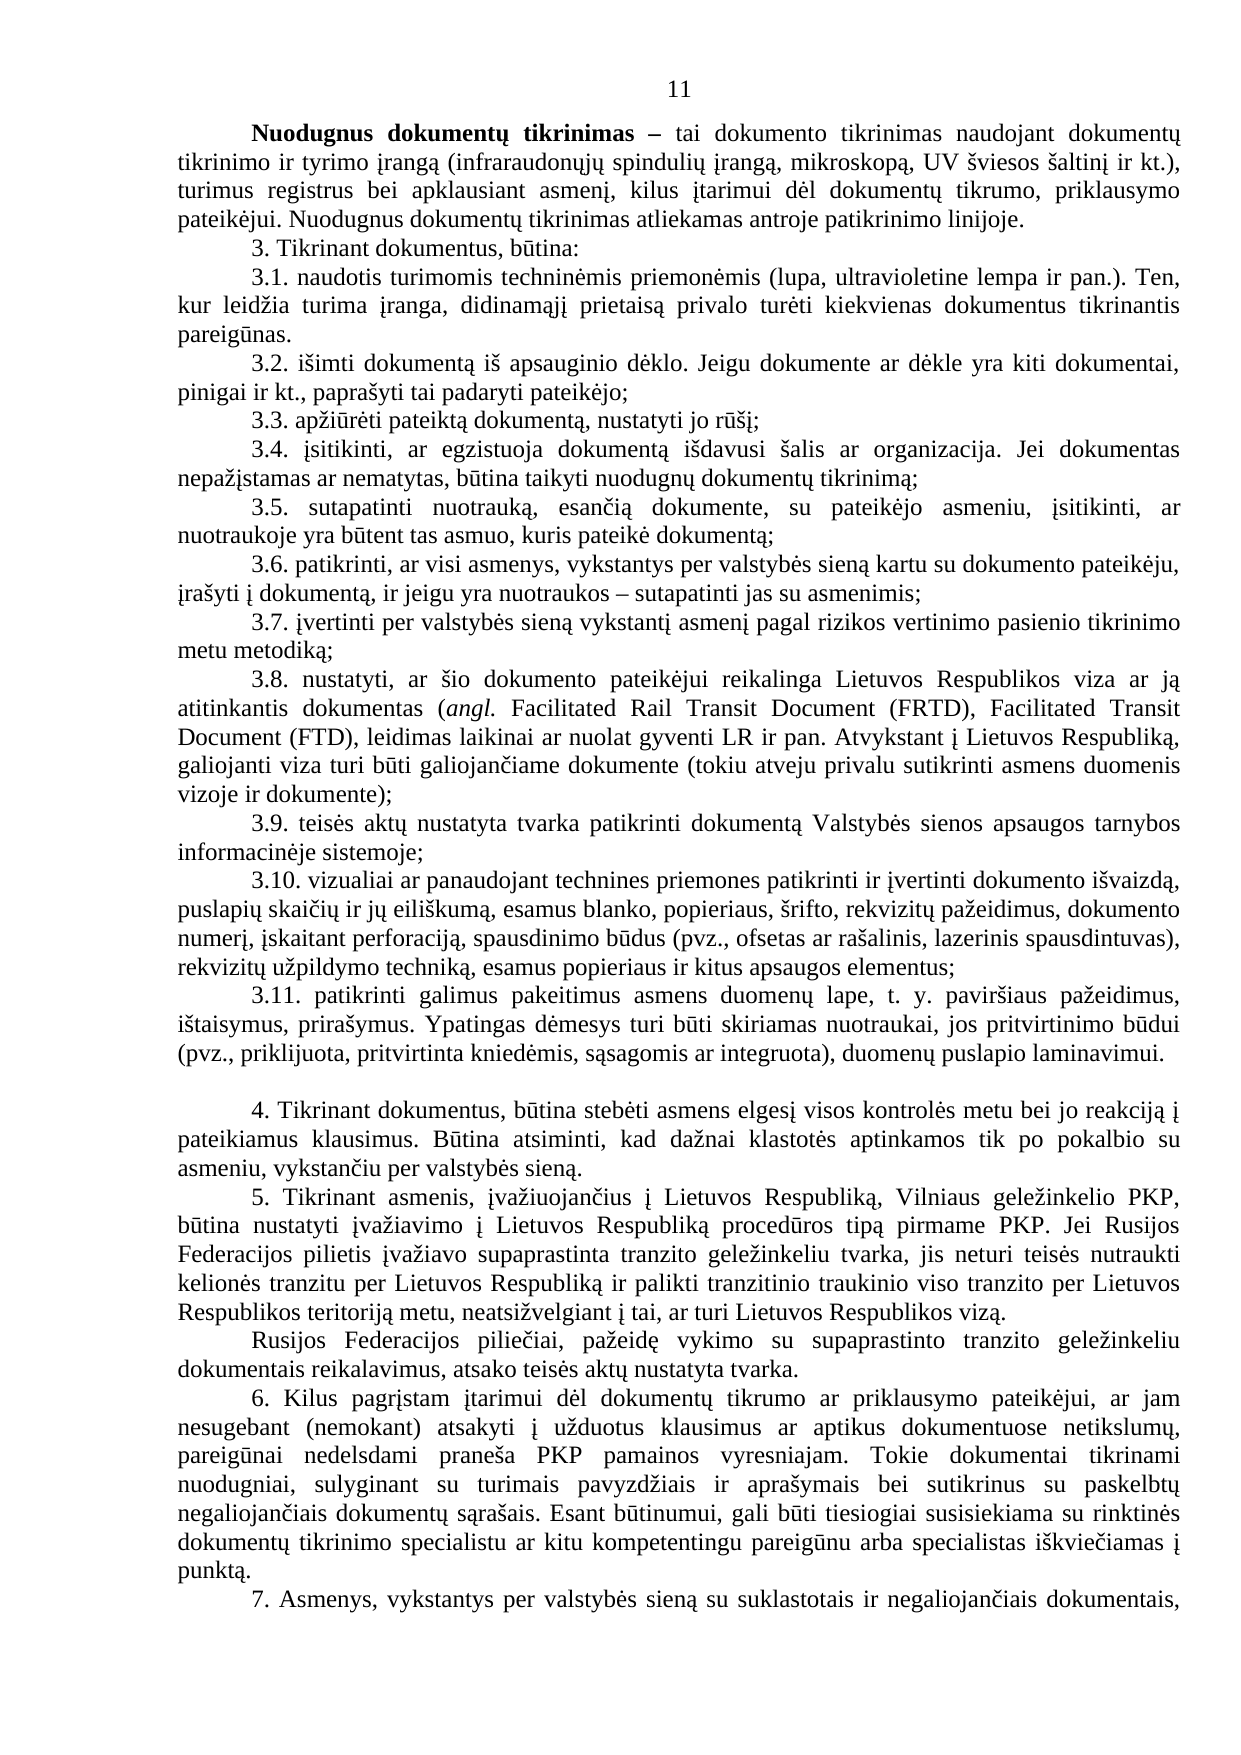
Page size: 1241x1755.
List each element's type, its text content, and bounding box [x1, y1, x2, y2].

text 3.2. išimti dokumentą iš apsauginio dėklo. Jeigu dokumente ar dėkle yra kiti dokumentai, pinigai ir kt., paprašyti tai padaryti pateikėjo; [177, 348, 1181, 406]
text 3.4. įsitikinti, ar egzistuoja dokumentą išdavusi šalis ar organizacija. Jei dokumentas nepažįstamas ar nematytas, būtina taikyti nuodugnų dokumentų tikrinimą; [177, 434, 1181, 492]
text 7. Asmenys, vykstantys per valstybės sieną su suklastotais ir negaliojančiais dokumentais, [177, 1584, 1181, 1613]
text 3.7. įvertinti per valstybės sieną vykstantį asmenį pagal rizikos vertinimo pasienio tikrinimo metu metodiką; [177, 607, 1181, 664]
text 5. Tikrinant asmenis, įvažiuojančius į Lietuvos Respubliką, Vilniaus geležinkelio PKP, būtina nustatyti įvažiavimo į Lietuvos Respubliką procedūros tipą pirmame PKP. Jei Rusijos Federacijos pilietis įvažiavo supaprastinta tranzito geležinkeliu tvarka, jis neturi teisės nutraukti kelionės tranzitu per Lietuvos Respubliką ir palikti tranzitinio traukinio viso tranzito per Lietuvos Respublikos teritoriją metu, neatsižvelgiant į tai, ar turi Lietuvos Respublikos vizą. [177, 1182, 1181, 1326]
text 3.11. patikrinti galimus pakeitimus asmens duomenų lape, t. y. paviršiaus pažeidimus, ištaisymus, prirašymus. Ypatingas dėmesys turi būti skiriamas nuotraukai, jos pritvirtinimo būdui (pvz., priklijuota, pritvirtinta kniedėmis, sąsagomis ar integruota), duomenų puslapio laminavimui. [177, 981, 1181, 1067]
text Nuodugnus dokumentų tikrinimas – tai dokumento tikrinimas naudojant dokumentų tikrinimo ir tyrimo įrangą (infraraudonųjų spindulių įrangą, mikroskopą, UV šviesos šaltinį ir kt.), turimus registrus bei apklausiant asmenį, kilus įtarimui dėl dokumentų tikrumo, priklausymo pateikėjui. Nuodugnus dokumentų tikrinimas atliekamas antroje patikrinimo linijoje. [177, 118, 1181, 233]
text 3.5. sutapatinti nuotrauką, esančią dokumente, su pateikėjo asmeniu, įsitikinti, ar nuotraukoje yra būtent tas asmuo, kuris pateikė dokumentą; [177, 492, 1181, 549]
text 3.1. naudotis turimomis techninėmis priemonėmis (lupa, ultravioletine lempa ir pan.). Ten, kur leidžia turima įranga, didinamąjį prietaisą privalo turėti kiekvienas dokumentus tikrinantis pareigūnas. [177, 262, 1181, 348]
text 3.8. nustatyti, ar šio dokumento pateikėjui reikalinga Lietuvos Respublikos viza ar ją atitinkantis dokumentas (angl. Facilitated Rail Transit Document (FRTD), Facilitated Transit Document (FTD), leidimas laikinai ar nuolat gyventi LR ir pan. Atvykstant į Lietuvos Respubliką, galiojanti viza turi būti galiojančiame dokumente (tokiu atveju privalu sutikrinti asmens duomenis vizoje ir dokumente); [177, 664, 1181, 808]
text 4. Tikrinant dokumentus, būtina stebėti asmens elgesį visos kontrolės metu bei jo reakciją į pateikiamus klausimus. Būtina atsiminti, kad dažnai klastotės aptinkamos tik po pokalbio su asmeniu, vykstančiu per valstybės sieną. [177, 1096, 1181, 1182]
text 3.10. vizualiai ar panaudojant technines priemones patikrinti ir įvertinti dokumento išvaizdą, puslapių skaičių ir jų eiliškumą, esamus blanko, popieriaus, šrifto, rekvizitų pažeidimus, dokumento numerį, įskaitant perforaciją, spausdinimo būdus (pvz., ofsetas ar rašalinis, lazerinis spausdintuvas), rekvizitų užpildymo techniką, esamus popieriaus ir kitus apsaugos elementus; [177, 866, 1181, 981]
text 3.3. apžiūrėti pateiktą dokumentą, nustatyti jo rūšį; [177, 406, 1181, 434]
text 3.6. patikrinti, ar visi asmenys, vykstantys per valstybės sieną kartu su dokumento pateikėju, įrašyti į dokumentą, ir jeigu yra nuotraukos – sutapatinti jas su asmenimis; [177, 549, 1181, 607]
text 6. Kilus pagrįstam įtarimui dėl dokumentų tikrumo ar priklausymo pateikėjui, ar jam nesugebant (nemokant) atsakyti į užduotus klausimus ar aptikus dokumentuose netikslumų, pareigūnai nedelsdami praneša PKP pamainos vyresniajam. Tokie dokumentai tikrinami nuodugniai, sulyginant su turimais pavyzdžiais ir aprašymais bei sutikrinus su paskelbtų negaliojančiais dokumentų sąrašais. Esant būtinumui, gali būti tiesiogiai susisiekiama su rinktinės dokumentų tikrinimo specialistu ar kitu kompetentingu pareigūnu arba specialistas iškviečiamas į punktą. [177, 1383, 1181, 1584]
text 3. Tikrinant dokumentus, būtina: [177, 233, 1181, 262]
text 3.9. teisės aktų nustatyta tvarka patikrinti dokumentą Valstybės sienos apsaugos tarnybos informacinėje sistemoje; [177, 808, 1181, 866]
text Rusijos Federacijos piliečiai, pažeidę vykimo su supaprastinto tranzito geležinkeliu dokumentais reikalavimus, atsako teisės aktų nustatyta tvarka. [177, 1326, 1181, 1383]
